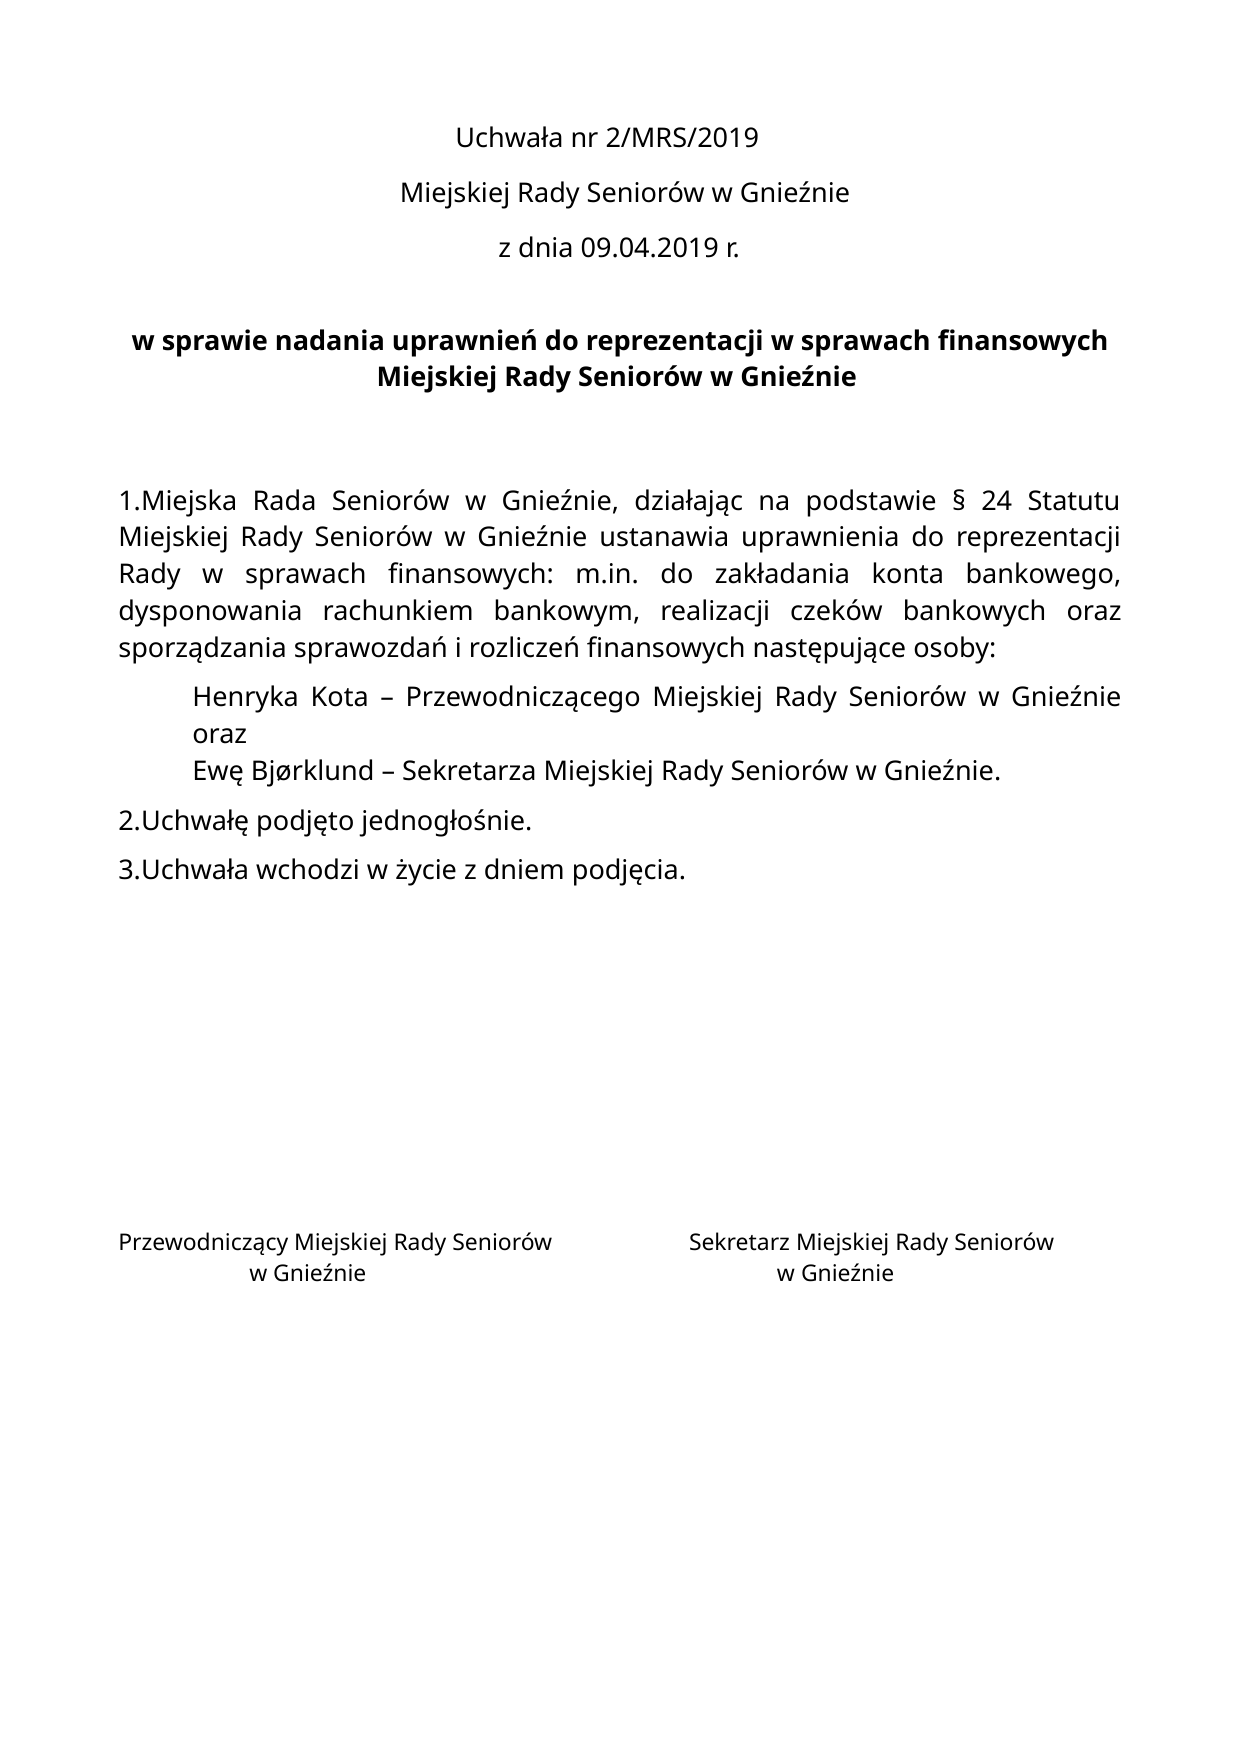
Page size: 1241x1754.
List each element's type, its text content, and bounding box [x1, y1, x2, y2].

text z dnia 09.04.2019 r. [118, 229, 1122, 266]
text Przewodniczący Miejskiej Rady Seniorów Sekretarz Miejskiej Rady Seniorów [118, 1226, 1122, 1257]
list Uchwałę podjęto jednogłośnie. [118, 801, 1122, 838]
text w sprawie nadania uprawnień do reprezentacji w sprawach finansowych Miejskiej Rady Seniorów w Gnieźnie [118, 321, 1122, 395]
list Uchwała wchodzi w życie z dniem podjęcia. [118, 850, 1122, 887]
text Henryka Kota – Przewodniczącego Miejskiej Rady Seniorów w Gnieźnie oraz Ewę Bjørklund – Sekretarza Miejskiej Rady Seniorów w Gnieźnie. [192, 678, 1122, 788]
text w Gnieźnie w Gnieźnie [118, 1257, 1122, 1288]
list Miejska Rada Seniorów w Gnieźnie, działając na podstawie § 24 Statutu Miejskiej Rady Seniorów w Gnieźnie ustanawia uprawnienia do reprezentacji Rady w sprawach finansowych: m.in. do zakładania konta bankowego, dysponowania rachunkiem bankowym, realizacji czeków bankowych oraz sporządzania sprawozdań i rozliczeń finansowych następujące osoby: [118, 481, 1122, 665]
text Uchwała nr 2/MRS/2019 [118, 118, 1122, 155]
text Miejskiej Rady Seniorów w Gnieźnie [118, 173, 1122, 210]
